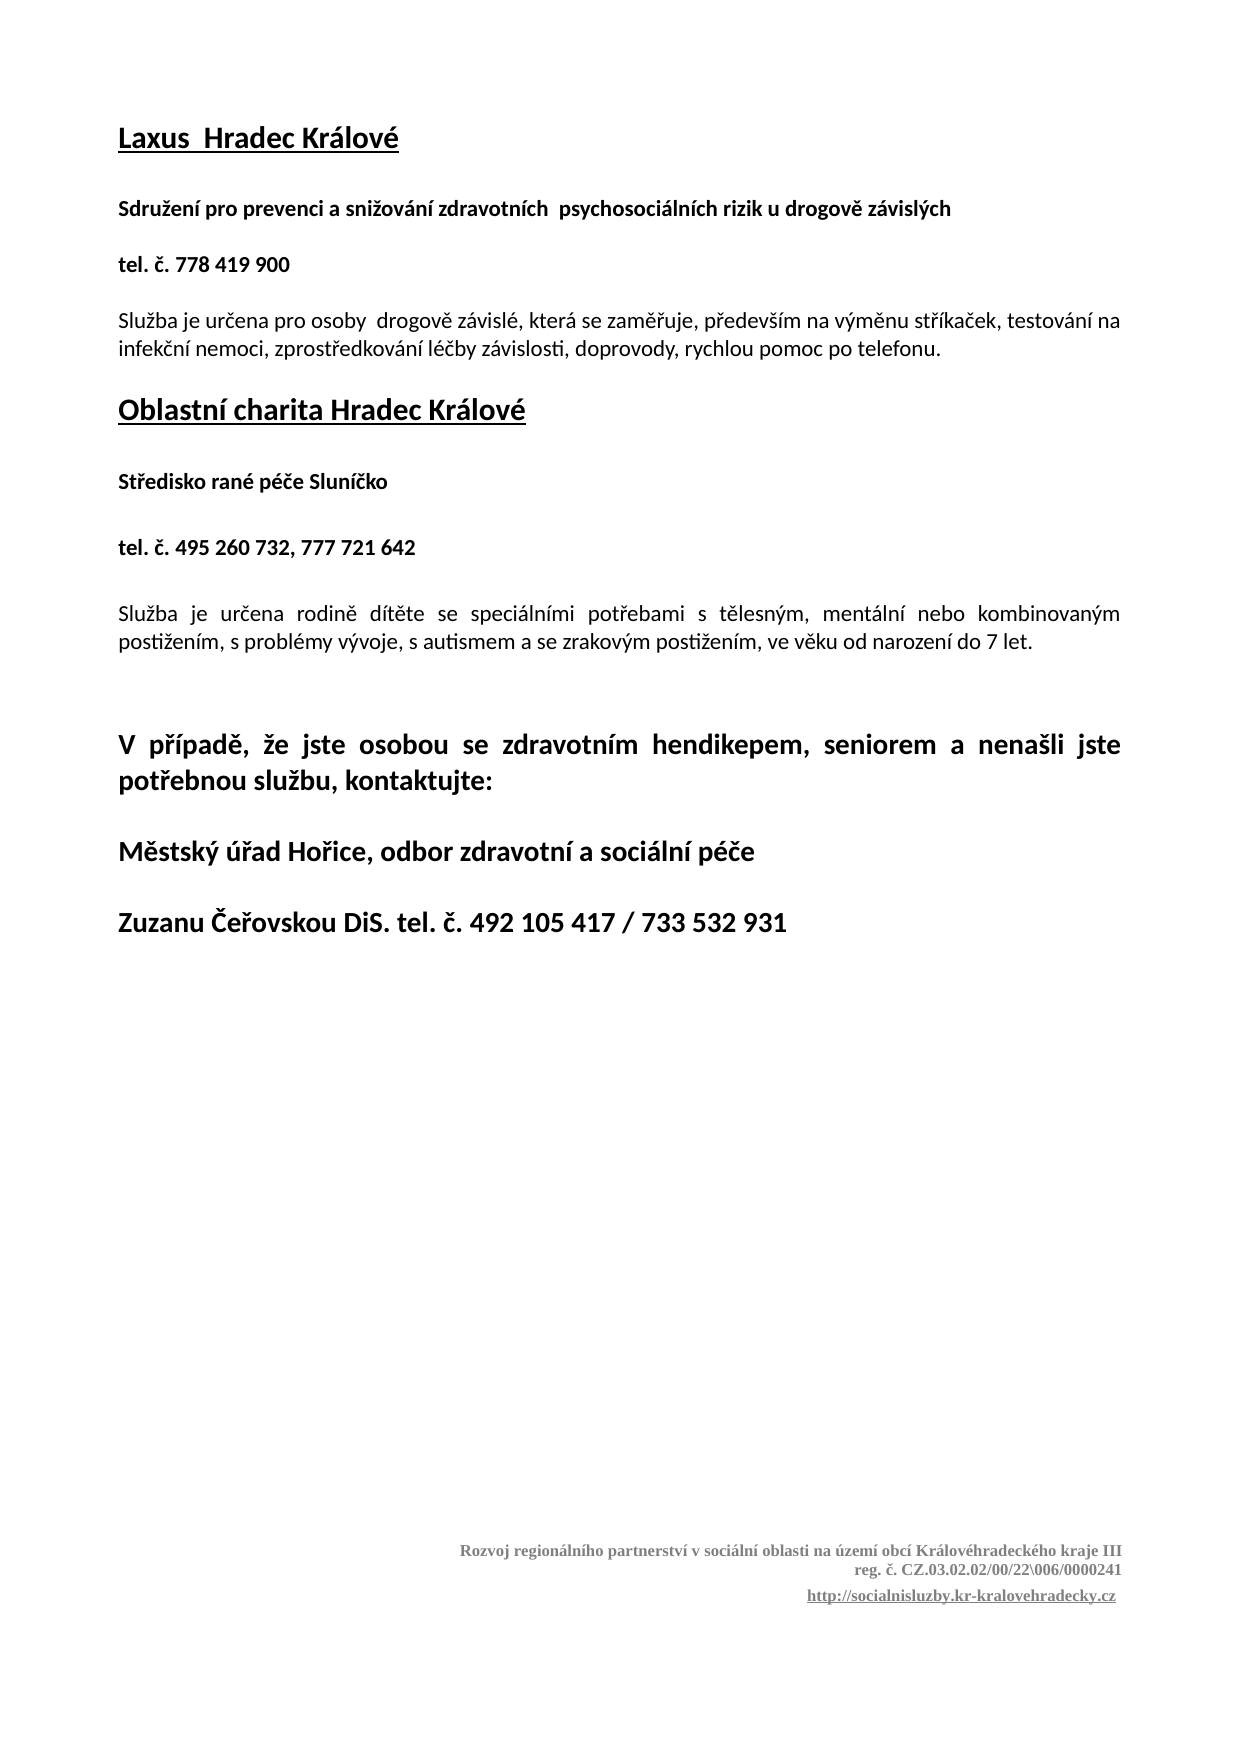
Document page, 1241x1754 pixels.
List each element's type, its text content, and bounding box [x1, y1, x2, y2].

text Laxus Hradec Králové [118, 118, 1122, 156]
table_header Rozvoj regionálního partnerství v sociální oblasti na území obcí Královéhradeckého kraje III reg. č. CZ.03.02.02/00/22\006/0000241 http://socialnisluzby.kr-kralovehradecky.cz [118, 1541, 1122, 1611]
text V případě, že jste osobou se zdravotním hendikepem, seniorem a nenašli jste potřebnou službu, kontaktujte: [118, 726, 1122, 798]
text tel. č. 495 260 732, 777 721 642 [118, 533, 1122, 561]
text Zuzanu Čeřovskou DiS. tel. č. 492 105 417 / 733 532 931 [118, 904, 1122, 940]
text Sdružení pro prevenci a snižování zdravotních psychosociálních rizik u drogově závislých [118, 194, 1122, 222]
text tel. č. 778 419 900 [118, 250, 1122, 278]
text Služba je určena pro osoby drogově závislé, která se zaměřuje, především na výměnu stříkaček, testování na infekční nemoci, zprostředkování léčby závislosti, doprovody, rychlou pomoc po telefonu. [118, 306, 1122, 362]
text Městský úřad Hořice, odbor zdravotní a sociální péče [118, 833, 1122, 869]
text Středisko rané péče Sluníčko [118, 467, 1122, 495]
text Oblastní charita Hradec Králové [118, 391, 1122, 429]
text Služba je určena rodině dítěte se speciálními potřebami s tělesným, mentální nebo kombinovaným postižením, s problémy vývoje, s autismem a se zrakovým postižením, ve věku od narození do 7 let. [118, 599, 1122, 655]
